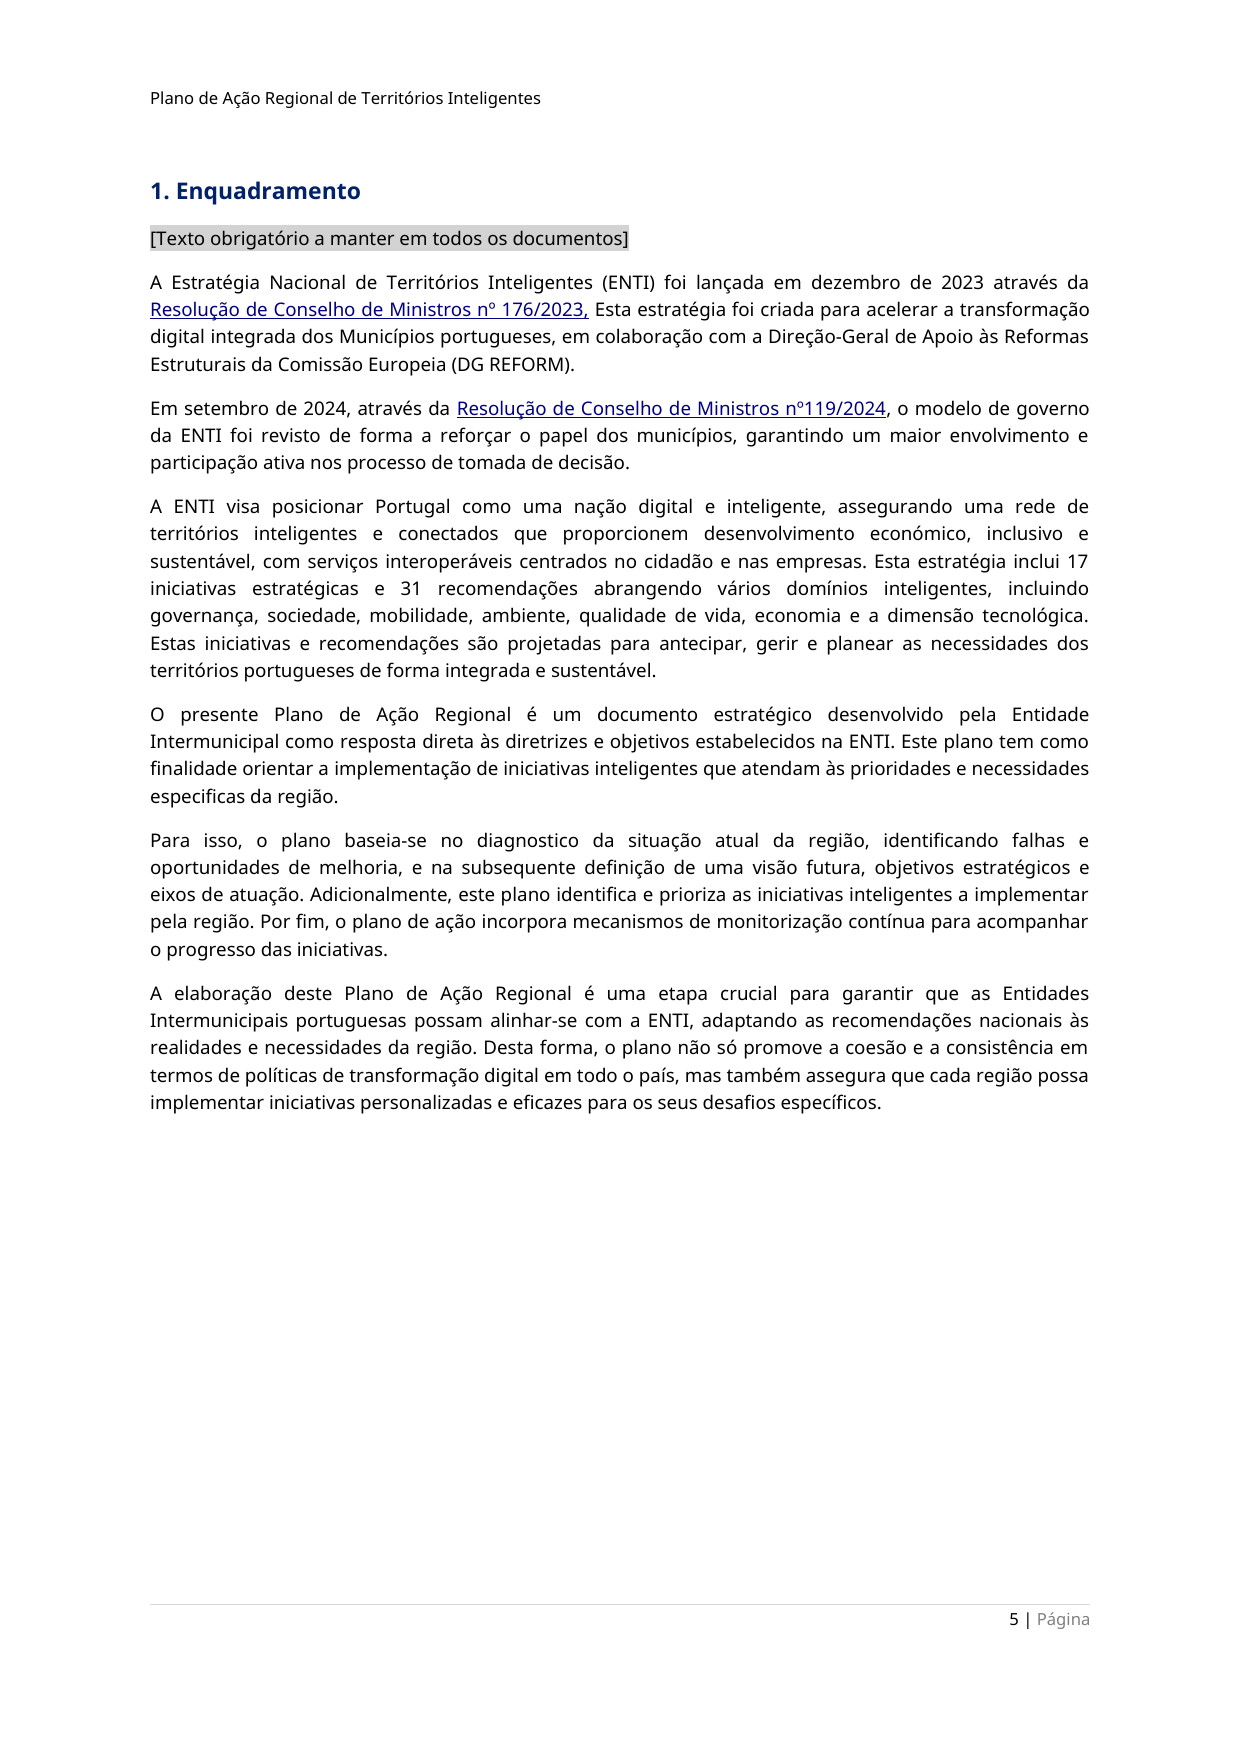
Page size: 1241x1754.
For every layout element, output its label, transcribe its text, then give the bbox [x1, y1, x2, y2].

text Para isso, o plano baseia-se no diagnostico da situação atual da região, identificando falhas e oportunidades de melhoria, e na subsequente definição de uma visão futura, objetivos estratégicos e eixos de atuação. Adicionalmente, este plano identifica e prioriza as iniciativas inteligentes a implementar pela região. Por fim, o plano de ação incorpora mecanismos de monitorização contínua para acompanhar o progresso das iniciativas. [150, 827, 1090, 962]
text [Texto obrigatório a manter em todos os documentos] [150, 225, 1090, 251]
text A ENTI visa posicionar Portugal como uma nação digital e inteligente, assegurando uma rede de territórios inteligentes e conectados que proporcionem desenvolvimento económico, inclusivo e sustentável, com serviços interoperáveis centrados no cidadão e nas empresas. Esta estratégia inclui 17 iniciativas estratégicas e 31 recomendações abrangendo vários domínios inteligentes, incluindo governança, sociedade, mobilidade, ambiente, qualidade de vida, economia e a dimensão tecnológica. Estas iniciativas e recomendações são projetadas para antecipar, gerir e planear as necessidades dos territórios portugueses de forma integrada e sustentável. [150, 493, 1090, 683]
subtitle 1. Enquadramento [150, 175, 1090, 206]
text A elaboração deste Plano de Ação Regional é uma etapa crucial para garantir que as Entidades Intermunicipais portuguesas possam alinhar-se com a ENTI, adaptando as recomendações nacionais às realidades e necessidades da região. Desta forma, o plano não só promove a coesão e a consistência em termos de políticas de transformação digital em todo o país, mas também assegura que cada região possa implementar iniciativas personalizadas e eficazes para os seus desafios específicos. [150, 980, 1090, 1115]
text O presente Plano de Ação Regional é um documento estratégico desenvolvido pela Entidade Intermunicipal como resposta direta às diretrizes e objetivos estabelecidos na ENTI. Este plano tem como finalidade orientar a implementação de iniciativas inteligentes que atendam às prioridades e necessidades especificas da região. [150, 701, 1090, 808]
text Em setembro de 2024, através da Resolução de Conselho de Ministros nº119/2024, o modelo de governo da ENTI foi revisto de forma a reforçar o papel dos municípios, garantindo um maior envolvimento e participação ativa nos processo de tomada de decisão. [150, 395, 1090, 475]
text A Estratégia Nacional de Territórios Inteligentes (ENTI) foi lançada em dezembro de 2023 através da Resolução de Conselho de Ministros nº 176/2023, Esta estratégia foi criada para acelerar a transformação digital integrada dos Municípios portugueses, em colaboração com a Direção-Geral de Apoio às Reformas Estruturais da Comissão Europeia (DG REFORM). [150, 269, 1090, 376]
